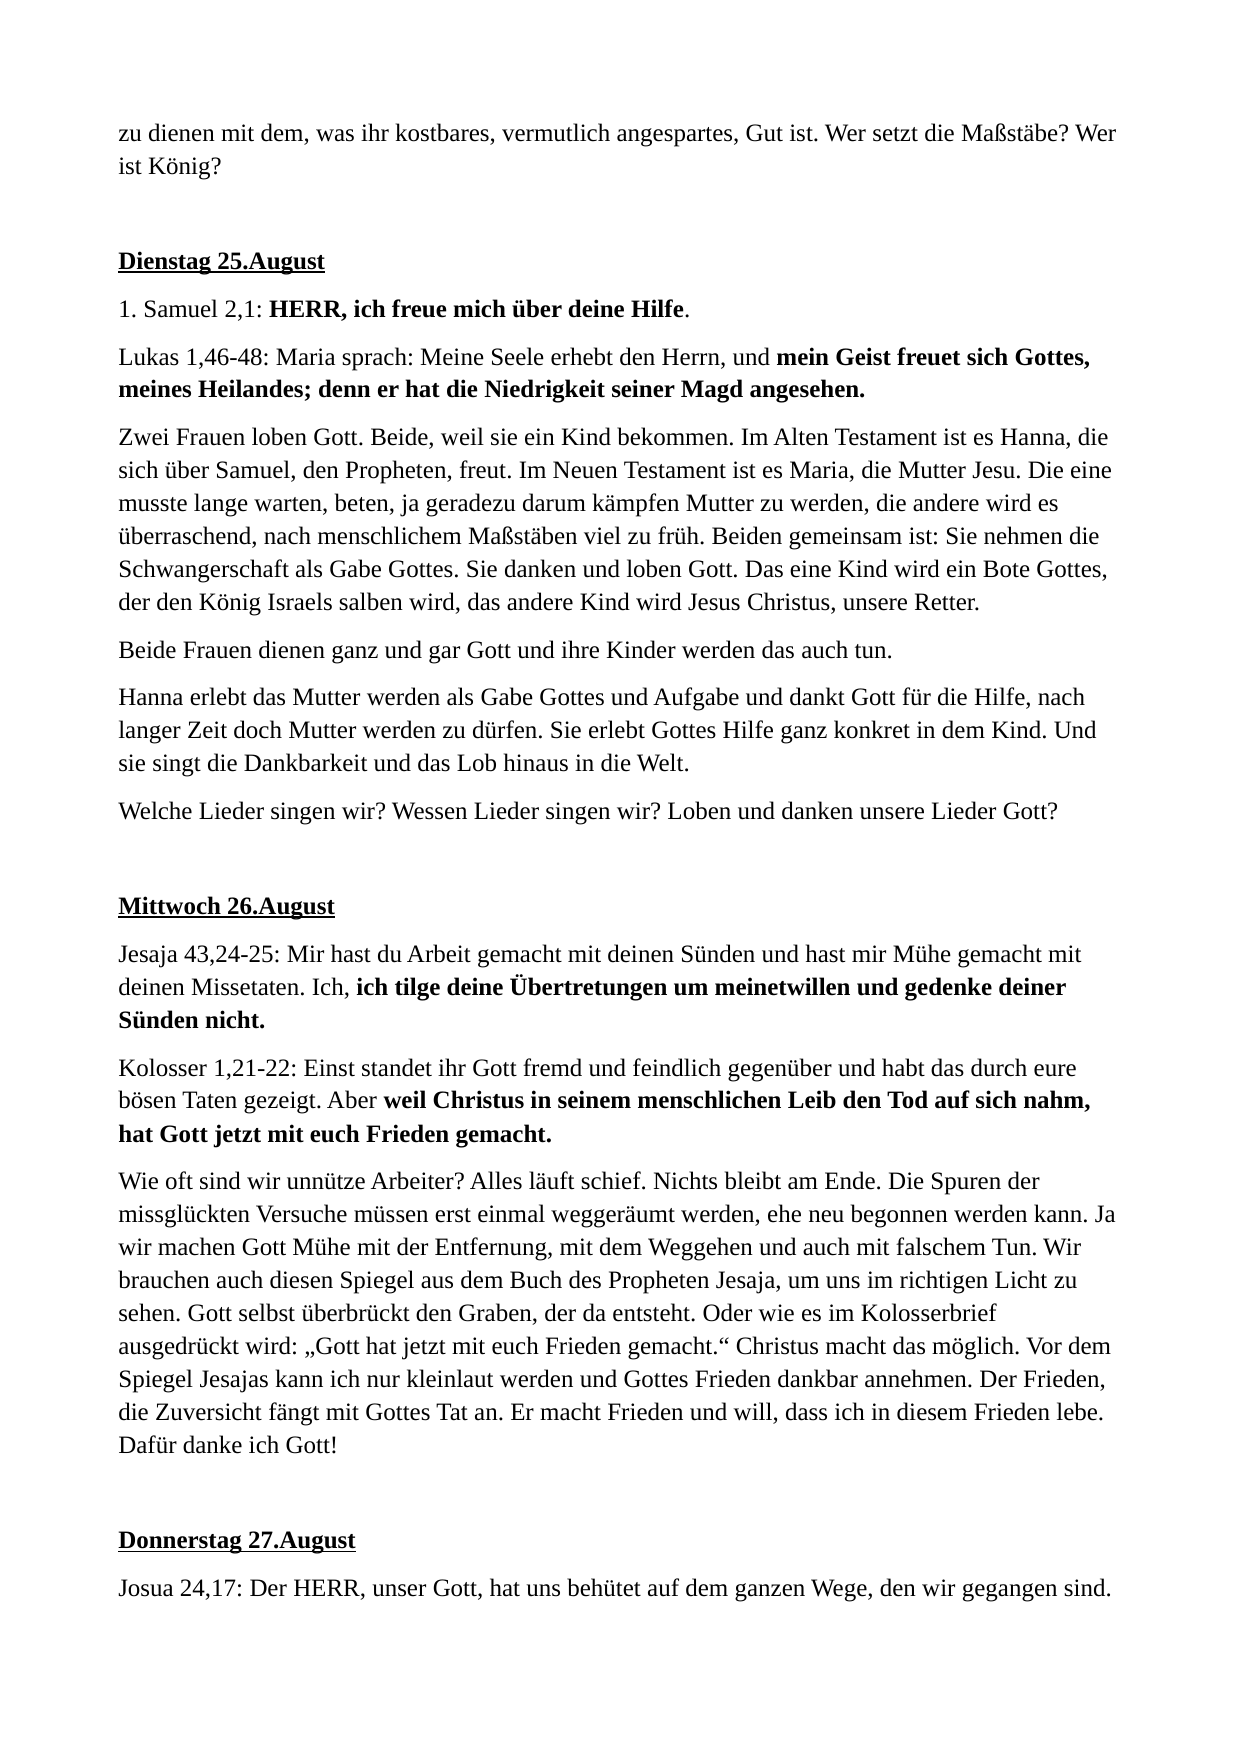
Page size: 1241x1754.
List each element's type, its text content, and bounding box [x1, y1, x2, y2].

text Lukas 1,46-48: Maria sprach: Meine Seele erhebt den Herrn, und mein Geist freuet sich Gottes, meines Heilandes; denn er hat die Niedrigkeit seiner Magd angesehen. [118, 342, 1122, 403]
text Zwei Frauen loben Gott. Beide, weil sie ein Kind bekommen. Im Alten Testament ist es Hanna, die sich über Samuel, den Propheten, freut. Im Neuen Testament ist es Maria, die Mutter Jesu. Die eine musste lange warten, beten, ja geradezu darum kämpfen Mutter zu werden, die andere wird es überraschend, nach menschlichem Maßstäben viel zu früh. Beiden gemeinsam ist: Sie nehmen die Schwangerschaft als Gabe Gottes. Sie danken und loben Gott. Das eine Kind wird ein Bote Gottes, der den König Israels salben wird, das andere Kind wird Jesus Christus, unsere Retter. [118, 422, 1122, 616]
text Donnerstag 27.August [118, 1526, 1122, 1554]
text Hanna erlebt das Mutter werden als Gabe Gottes und Aufgabe und dankt Gott für die Hilfe, nach langer Zeit doch Mutter werden zu dürfen. Sie erlebt Gottes Hilfe ganz konkret in dem Kind. Und sie singt die Dankbarkeit und das Lob hinaus in die Welt. [118, 682, 1122, 777]
text Welche Lieder singen wir? Wessen Lieder singen wir? Loben und danken unsere Lieder Gott? [118, 796, 1122, 825]
text zu dienen mit dem, was ihr kostbares, vermutlich angespartes, Gut ist. Wer setzt die Maßstäbe? Wer ist König? [118, 118, 1122, 180]
text Dienstag 25.August [118, 246, 1122, 275]
text Jesaja 43,24-25: Mir hast du Arbeit gemacht mit deinen Sünden und hast mir Mühe gemacht mit deinen Missetaten. Ich, ich tilge deine Übertretungen um meinetwillen und gedenke deiner Sünden nicht. [118, 939, 1122, 1034]
text Kolosser 1,21-22: Einst standet ihr Gott fremd und feindlich gegenüber und habt das durch eure bösen Taten gezeigt. Aber weil Christus in seinem menschlichen Leib den Tod auf sich nahm, hat Gott jetzt mit euch Frieden gemacht. [118, 1053, 1122, 1147]
text Wie oft sind wir unnütze Arbeiter? Alles läuft schief. Nichts bleibt am Ende. Die Spuren der missglückten Versuche müssen erst einmal weggeräumt werden, ehe neu begonnen werden kann. Ja wir machen Gott Mühe mit der Entfernung, mit dem Weggehen und auch mit falschem Tun. Wir brauchen auch diesen Spiegel aus dem Buch des Propheten Jesaja, um uns im richtigen Licht zu sehen. Gott selbst überbrückt den Graben, der da entsteht. Oder wie es im Kolosserbrief ausgedrückt wird: „Gott hat jetzt mit euch Frieden gemacht.“ Christus macht das möglich. Vor dem Spiegel Jesajas kann ich nur kleinlaut werden und Gottes Frieden dankbar annehmen. Der Frieden, die Zuversicht fängt mit Gottes Tat an. Er macht Frieden und will, dass ich in diesem Frieden lebe. Dafür danke ich Gott! [118, 1166, 1122, 1459]
text Mittwoch 26.August [118, 891, 1122, 920]
text Josua 24,17: Der HERR, unser Gott, hat uns behütet auf dem ganzen Wege, den wir gegangen sind. [118, 1573, 1122, 1602]
text 1. Samuel 2,1: HERR, ich freue mich über deine Hilfe. [118, 294, 1122, 323]
text Beide Frauen dienen ganz und gar Gott und ihre Kinder werden das auch tun. [118, 635, 1122, 664]
